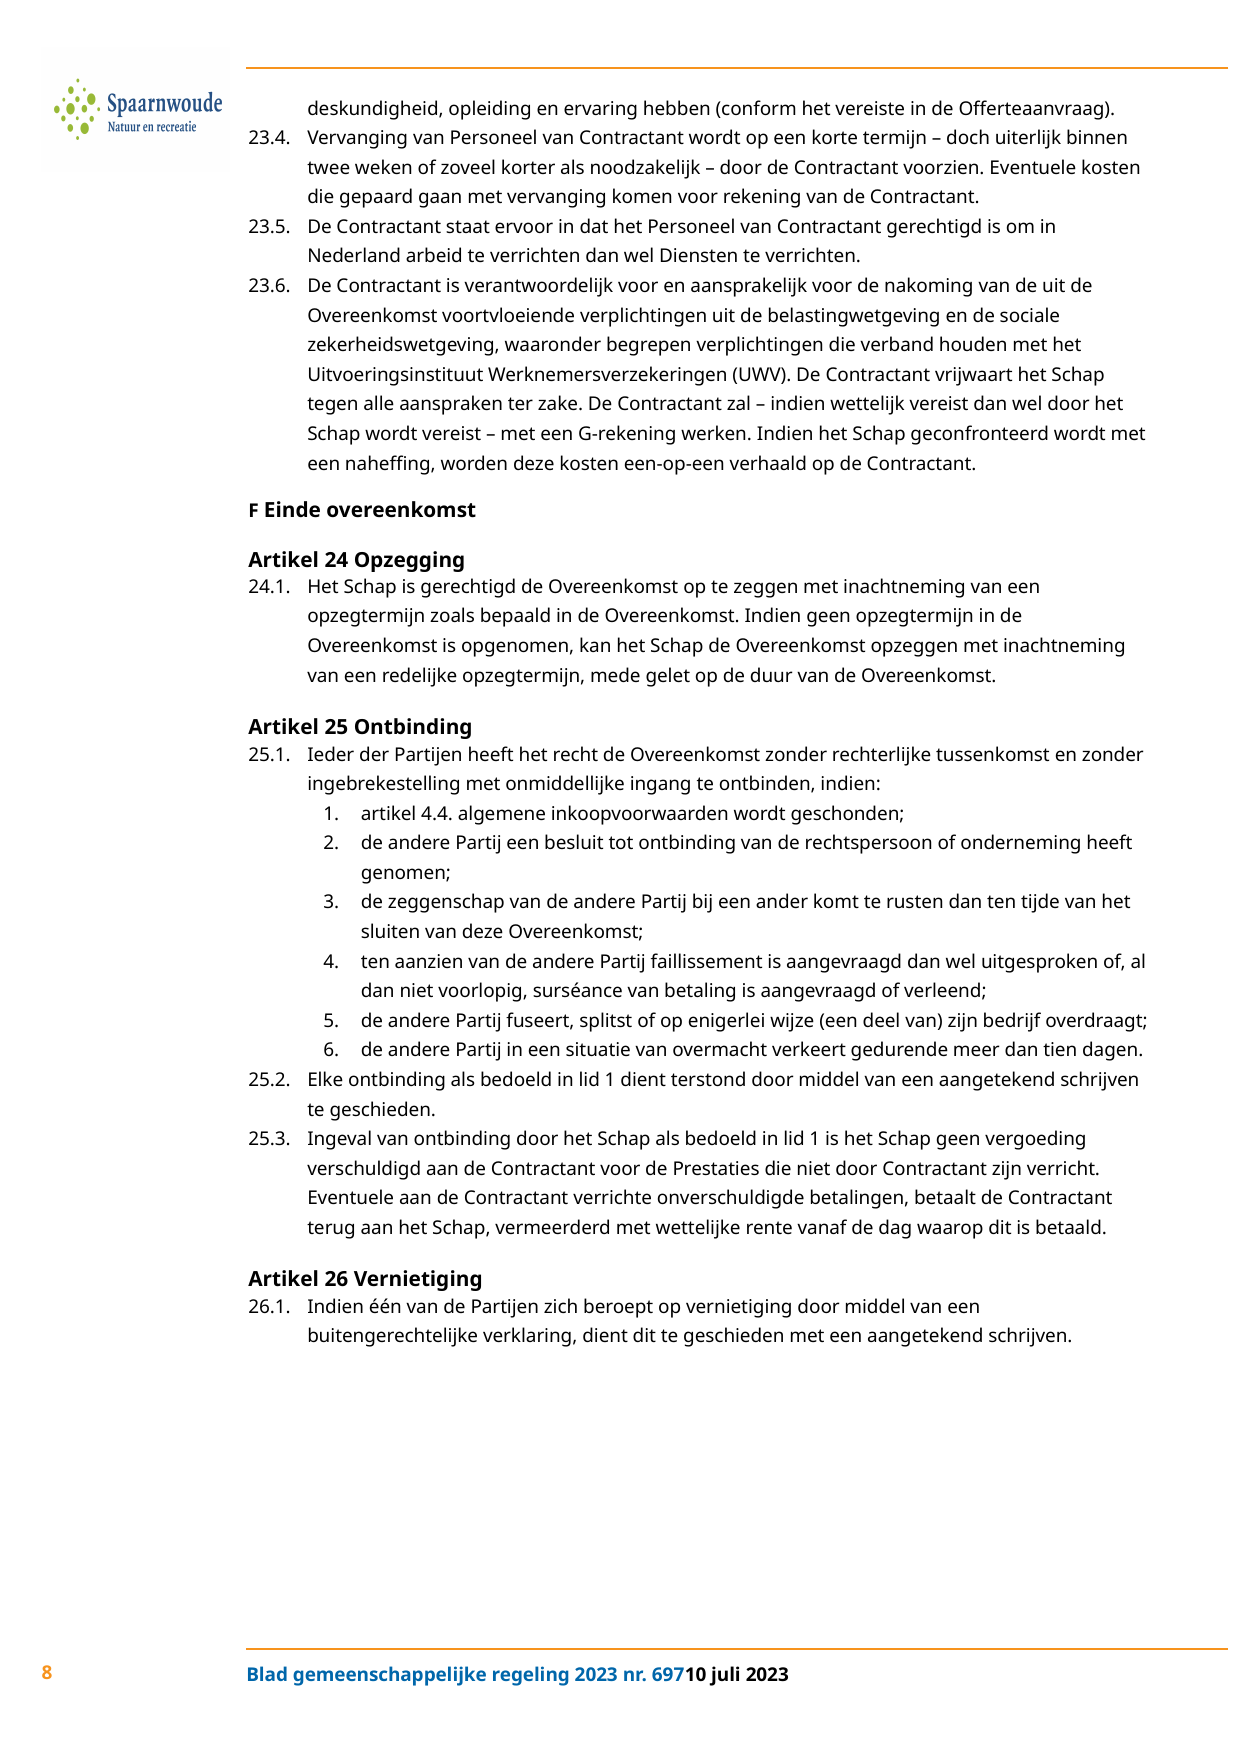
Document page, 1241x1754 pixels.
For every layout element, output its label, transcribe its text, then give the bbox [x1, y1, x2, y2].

list deskundigheid, opleiding en ervaring hebben (conform het vereiste in de Offerteaanvraag). [248, 95, 1152, 121]
text F Einde overeenkomst [248, 495, 1152, 524]
list de andere Partij een besluit tot ontbinding van de rechtspersoon of onderneming heeft genomen; [323, 829, 1152, 885]
list Elke ontbinding als bedoeld in lid 1 dient terstond door middel van een aangetekend schrijven te geschieden. [248, 1066, 1152, 1121]
list Het Schap is gerechtigd de Overeenkomst op te zeggen met inachtneming van een opzegtermijn zoals bepaald in de Overeenkomst. Indien geen opzegtermijn in de Overeenkomst is opgenomen, kan het Schap de Overeenkomst opzeggen met inachtneming van een redelijke opzegtermijn, mede gelet op de duur van de Overeenkomst. [248, 573, 1152, 688]
list de andere Partij in een situatie van overmacht verkeert gedurende meer dan tien dagen. [323, 1037, 1152, 1062]
list ten aanzien van de andere Partij faillissement is aangevraagd dan wel uitgesproken of, al dan niet voorlopig, surséance van betaling is aangevraagd of verleend; [323, 948, 1152, 1003]
list Ieder der Partijen heeft het recht de Overeenkomst zonder rechterlijke tussenkomst en zonder ingebrekestelling met onmiddellijke ingang te ontbinden, indien: [248, 741, 1152, 796]
list artikel 4.4. algemene inkoopvoorwaarden wordt geschonden; [323, 800, 1152, 826]
picture [41, 47, 231, 172]
list De Contractant is verantwoordelijk voor en aansprakelijk voor de nakoming van de uit de Overeenkomst voortvloeiende verplichtingen uit de belastingwetgeving en de sociale zekerheidswetgeving, waaronder begrepen verplichtingen die verband houden met het Uitvoeringsinstituut Werknemersverzekeringen (UWV). De Contractant vrijwaart het Schap tegen alle aanspraken ter zake. De Contractant zal – indien wettelijk vereist dan wel door het Schap wordt vereist – met een G-rekening werken. Indien het Schap geconfronteerd wordt met een naheffing, worden deze kosten een-op-een verhaald op de Contractant. [248, 272, 1152, 476]
list Vervanging van Personeel van Contractant wordt op een korte termijn – doch uiterlijk binnen twee weken of zoveel korter als noodzakelijk – door de Contractant voorzien. Eventuele kosten die gepaard gaan met vervanging komen voor rekening van de Contractant. [248, 124, 1152, 209]
text Artikel 25 Ontbinding [248, 712, 1152, 741]
list De Contractant staat ervoor in dat het Personeel van Contractant gerechtigd is om in Nederland arbeid te verrichten dan wel Diensten te verrichten. [248, 213, 1152, 268]
list Indien één van de Partijen zich beroept op vernietiging door middel van een buitengerechtelijke verklaring, dient dit te geschieden met een aangetekend schrijven. [248, 1293, 1152, 1348]
list de andere Partij fuseert, splitst of op enigerlei wijze (een deel van) zijn bedrijf overdraagt; [323, 1007, 1152, 1033]
list Ingeval van ontbinding door het Schap als bedoeld in lid 1 is het Schap geen vergoeding verschuldigd aan de Contractant voor de Prestaties die niet door Contractant zijn verricht. Eventuele aan de Contractant verrichte onverschuldigde betalingen, betaalt de Contractant terug aan het Schap, vermeerderd met wettelijke rente vanaf de dag waarop dit is betaald. [248, 1125, 1152, 1240]
text Artikel 26 Vernietiging [248, 1264, 1152, 1293]
text Artikel 24 Opzegging [248, 545, 1152, 573]
list de zeggenschap van de andere Partij bij een ander komt te rusten dan ten tijde van het sluiten van deze Overeenkomst; [323, 889, 1152, 944]
